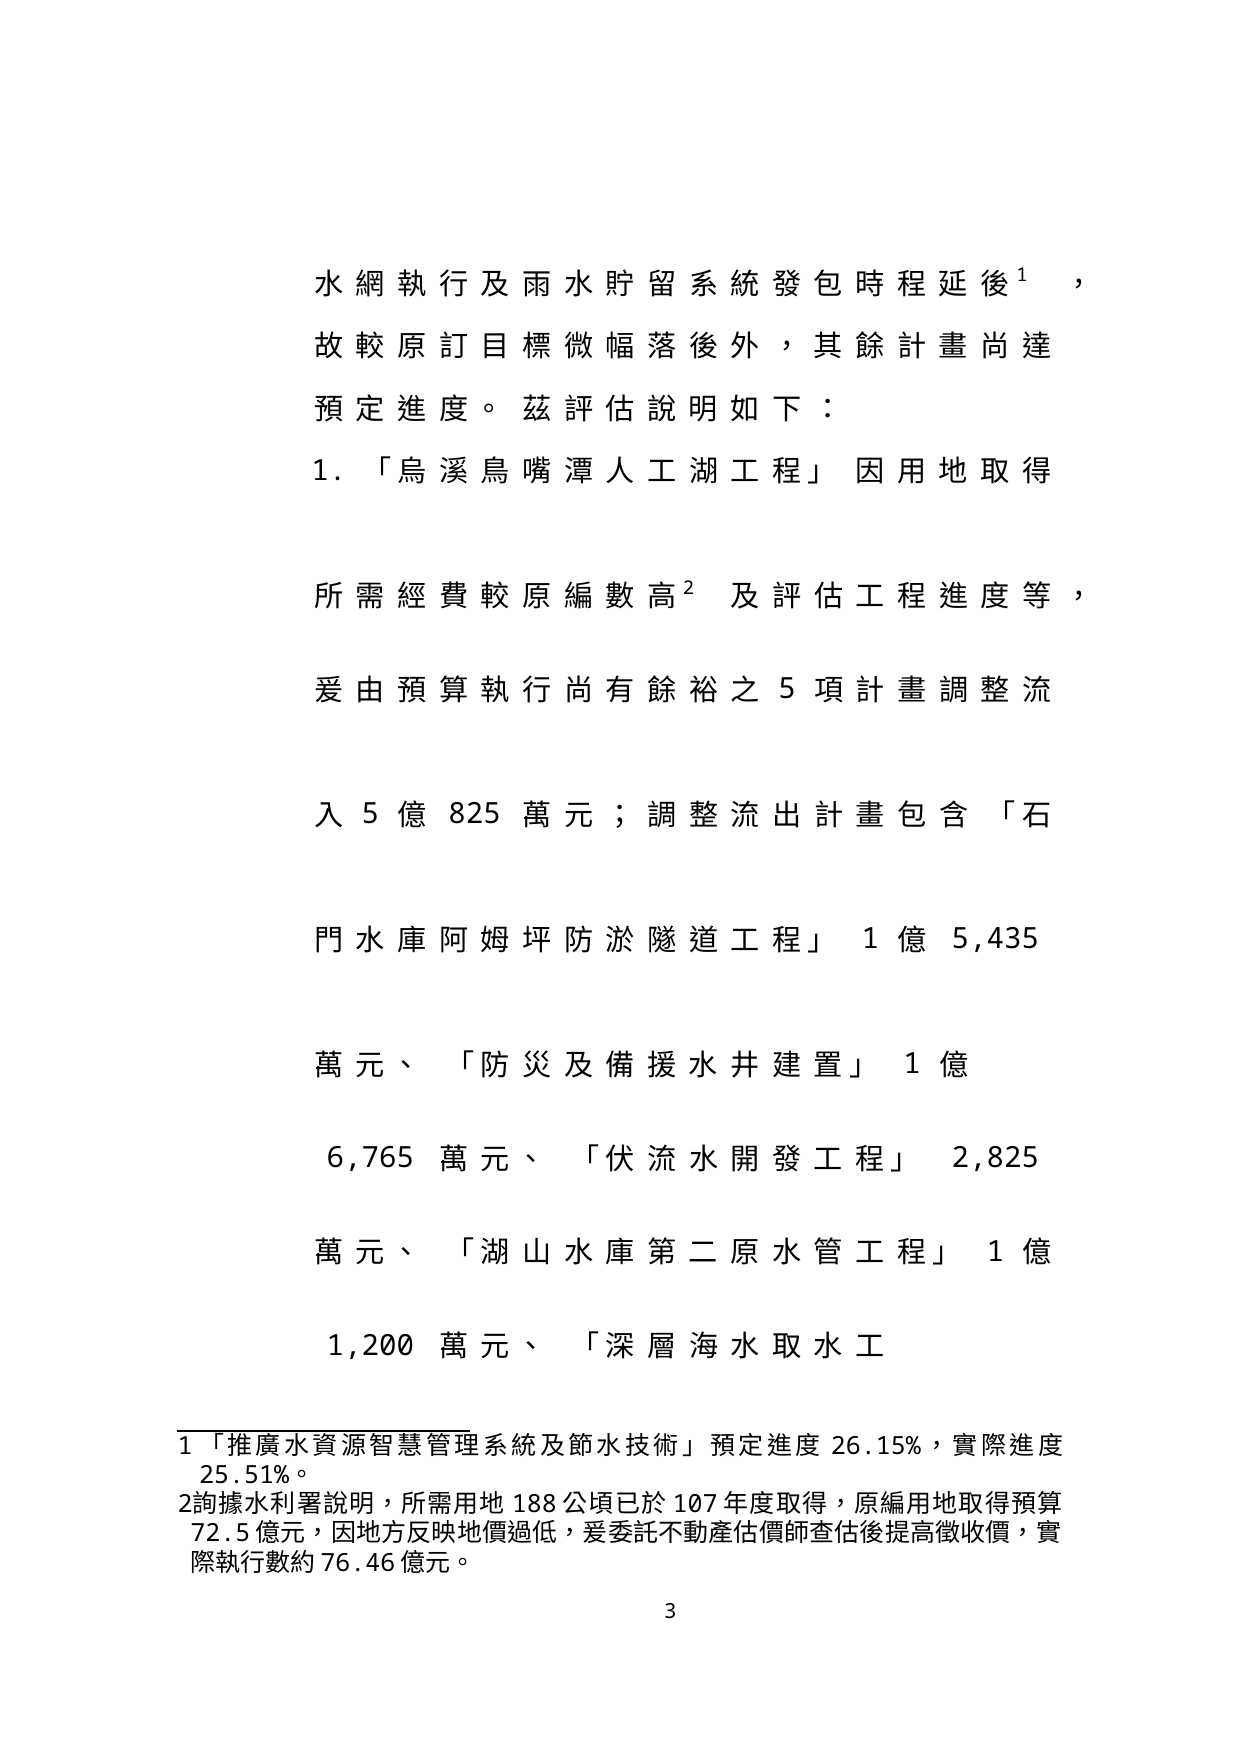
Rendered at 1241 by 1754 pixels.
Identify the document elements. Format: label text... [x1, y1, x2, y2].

text 「推廣水資源智慧管理系統及節水技術」預定進度26.15%，實際進度25.51%。 [177, 1431, 1063, 1489]
text 詢據水利署說明，所需用地188公頃已於107年度取得，原編用地取得預算72.5億元，因地方反映地價過低，爰委託不動產估價師查估後提高徵收價，實際執行數約76.46億元。 [177, 1489, 1063, 1577]
text 比較所編9項水資源開發計畫之預算執行情形(詳如附表1)，並依經濟部前瞻第1期執行進度及績效報告，除「防災及備援水井建置」及「伏流水開發工程」修正計畫並調整績效指標，「推廣水資源智慧管理系統及節水技術」因金門自來水智慧水網執行及雨水貯留系統發包時程延後，故較原訂目標微幅落後外，其餘計畫尚達預定進度。茲評估說明如下： [271, 177, 1058, 427]
text 1.「烏溪鳥嘴潭人工湖工程」因用地取得所需經費較原編數高及評估工程進度等，爰由預算執行尚有餘裕之5項計畫調整流入5億825萬元；調整流出計畫包含「石門水庫阿姆坪防淤隧道工程」1億5,435萬元、「防災及備援水井建置」1億6,765萬元、「伏流水開發工程」2,825萬元、「湖山水庫第二原水管工程」1億1,200萬元、「深層海水取水工程」4,600萬元。 [271, 427, 1058, 1365]
